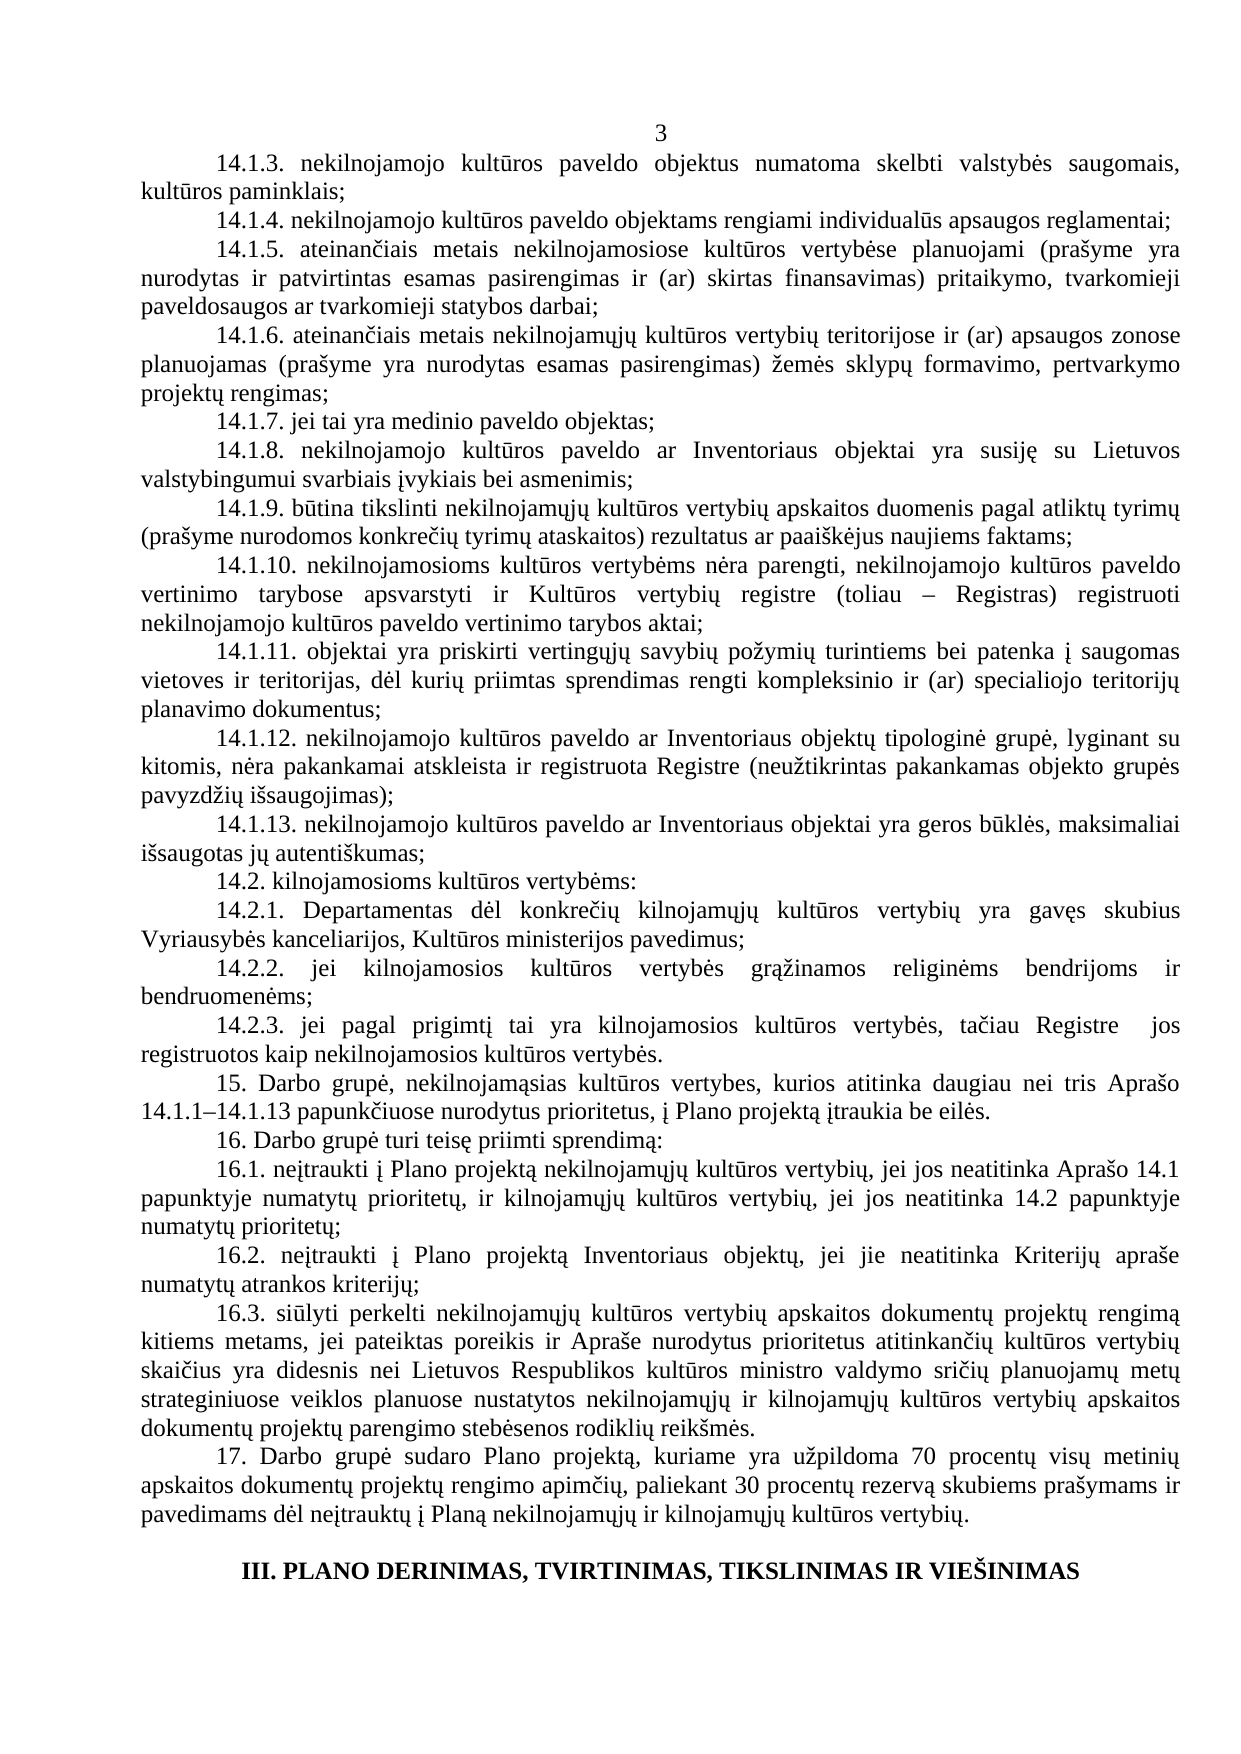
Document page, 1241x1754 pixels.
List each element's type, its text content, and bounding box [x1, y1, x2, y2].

text 17. Darbo grupė sudaro Plano projektą, kuriame yra užpildoma 70 procentų visų metinių apskaitos dokumentų projektų rengimo apimčių, paliekant 30 procentų rezervą skubiems prašymams ir pavedimams dėl neįtrauktų į Planą nekilnojamųjų ir kilnojamųjų kultūros vertybių. [141, 1441, 1181, 1528]
text 14.1.7. jei tai yra medinio paveldo objektas; [141, 406, 1181, 435]
text 14.2.1. Departamentas dėl konkrečių kilnojamųjų kultūros vertybių yra gavęs skubius Vyriausybės kanceliarijos, Kultūros ministerijos pavedimus; [141, 895, 1181, 953]
text 16. Darbo grupė turi teisę priimti sprendimą: [141, 1125, 1181, 1154]
text 14.1.12. nekilnojamojo kultūros paveldo ar Inventoriaus objektų tipologinė grupė, lyginant su kitomis, nėra pakankamai atskleista ir registruota Registre (neužtikrintas pakankamas objekto grupės pavyzdžių išsaugojimas); [141, 723, 1181, 809]
text 14.2.3. jei pagal prigimtį tai yra kilnojamosios kultūros vertybės, tačiau Registre jos registruotos kaip nekilnojamosios kultūros vertybės. [141, 1010, 1181, 1068]
text 14.1.6. ateinančiais metais nekilnojamųjų kultūros vertybių teritorijose ir (ar) apsaugos zonose planuojamas (prašyme yra nurodytas esamas pasirengimas) žemės sklypų formavimo, pertvarkymo projektų rengimas; [141, 320, 1181, 406]
text 15. Darbo grupė, nekilnojamąsias kultūros vertybes, kurios atitinka daugiau nei tris Aprašo 14.1.1–14.1.13 papunkčiuose nurodytus prioritetus, į Plano projektą įtraukia be eilės. [141, 1068, 1181, 1125]
text III. Plano derinimas, tvirtinimas, tikslinimas ir viešinimas [141, 1556, 1181, 1585]
text 14.1.5. ateinančiais metais nekilnojamosiose kultūros vertybėse planuojami (prašyme yra nurodytas ir patvirtintas esamas pasirengimas ir (ar) skirtas finansavimas) pritaikymo, tvarkomieji paveldosaugos ar tvarkomieji statybos darbai; [141, 234, 1181, 320]
text 14.1.11. objektai yra priskirti vertingųjų savybių požymių turintiems bei patenka į saugomas vietoves ir teritorijas, dėl kurių priimtas sprendimas rengti kompleksinio ir (ar) specialiojo teritorijų planavimo dokumentus; [141, 636, 1181, 723]
text 14.1.10. nekilnojamosioms kultūros vertybėms nėra parengti, nekilnojamojo kultūros paveldo vertinimo tarybose apsvarstyti ir Kultūros vertybių registre (toliau – Registras) registruoti nekilnojamojo kultūros paveldo vertinimo tarybos aktai; [141, 550, 1181, 636]
text 14.1.4. nekilnojamojo kultūros paveldo objektams rengiami individualūs apsaugos reglamentai; [141, 205, 1181, 234]
text 14.1.3. nekilnojamojo kultūros paveldo objektus numatoma skelbti valstybės saugomais, kultūros paminklais; [141, 148, 1181, 205]
text 16.3. siūlyti perkelti nekilnojamųjų kultūros vertybių apskaitos dokumentų projektų rengimą kitiems metams, jei pateiktas poreikis ir Apraše nurodytus prioritetus atitinkančių kultūros vertybių skaičius yra didesnis nei Lietuvos Respublikos kultūros ministro valdymo sričių planuojamų metų strateginiuose veiklos planuose nustatytos nekilnojamųjų ir kilnojamųjų kultūros vertybių apskaitos dokumentų projektų parengimo stebėsenos rodiklių reikšmės. [141, 1298, 1181, 1441]
text 14.2.2. jei kilnojamosios kultūros vertybės grąžinamos religinėms bendrijoms ir bendruomenėms; [141, 953, 1181, 1010]
text 14.1.8. nekilnojamojo kultūros paveldo ar Inventoriaus objektai yra susiję su Lietuvos valstybingumui svarbiais įvykiais bei asmenimis; [141, 435, 1181, 493]
text 14.1.13. nekilnojamojo kultūros paveldo ar Inventoriaus objektai yra geros būklės, maksimaliai išsaugotas jų autentiškumas; [141, 809, 1181, 866]
text 16.2. neįtraukti į Plano projektą Inventoriaus objektų, jei jie neatitinka Kriterijų apraše numatytų atrankos kriterijų; [141, 1240, 1181, 1298]
text 16.1. neįtraukti į Plano projektą nekilnojamųjų kultūros vertybių, jei jos neatitinka Aprašo 14.1 papunktyje numatytų prioritetų, ir kilnojamųjų kultūros vertybių, jei jos neatitinka 14.2 papunktyje numatytų prioritetų; [141, 1154, 1181, 1240]
text 14.1.9. būtina tikslinti nekilnojamųjų kultūros vertybių apskaitos duomenis pagal atliktų tyrimų (prašyme nurodomos konkrečių tyrimų ataskaitos) rezultatus ar paaiškėjus naujiems faktams; [141, 493, 1181, 550]
text 14.2. kilnojamosioms kultūros vertybėms: [141, 866, 1181, 895]
